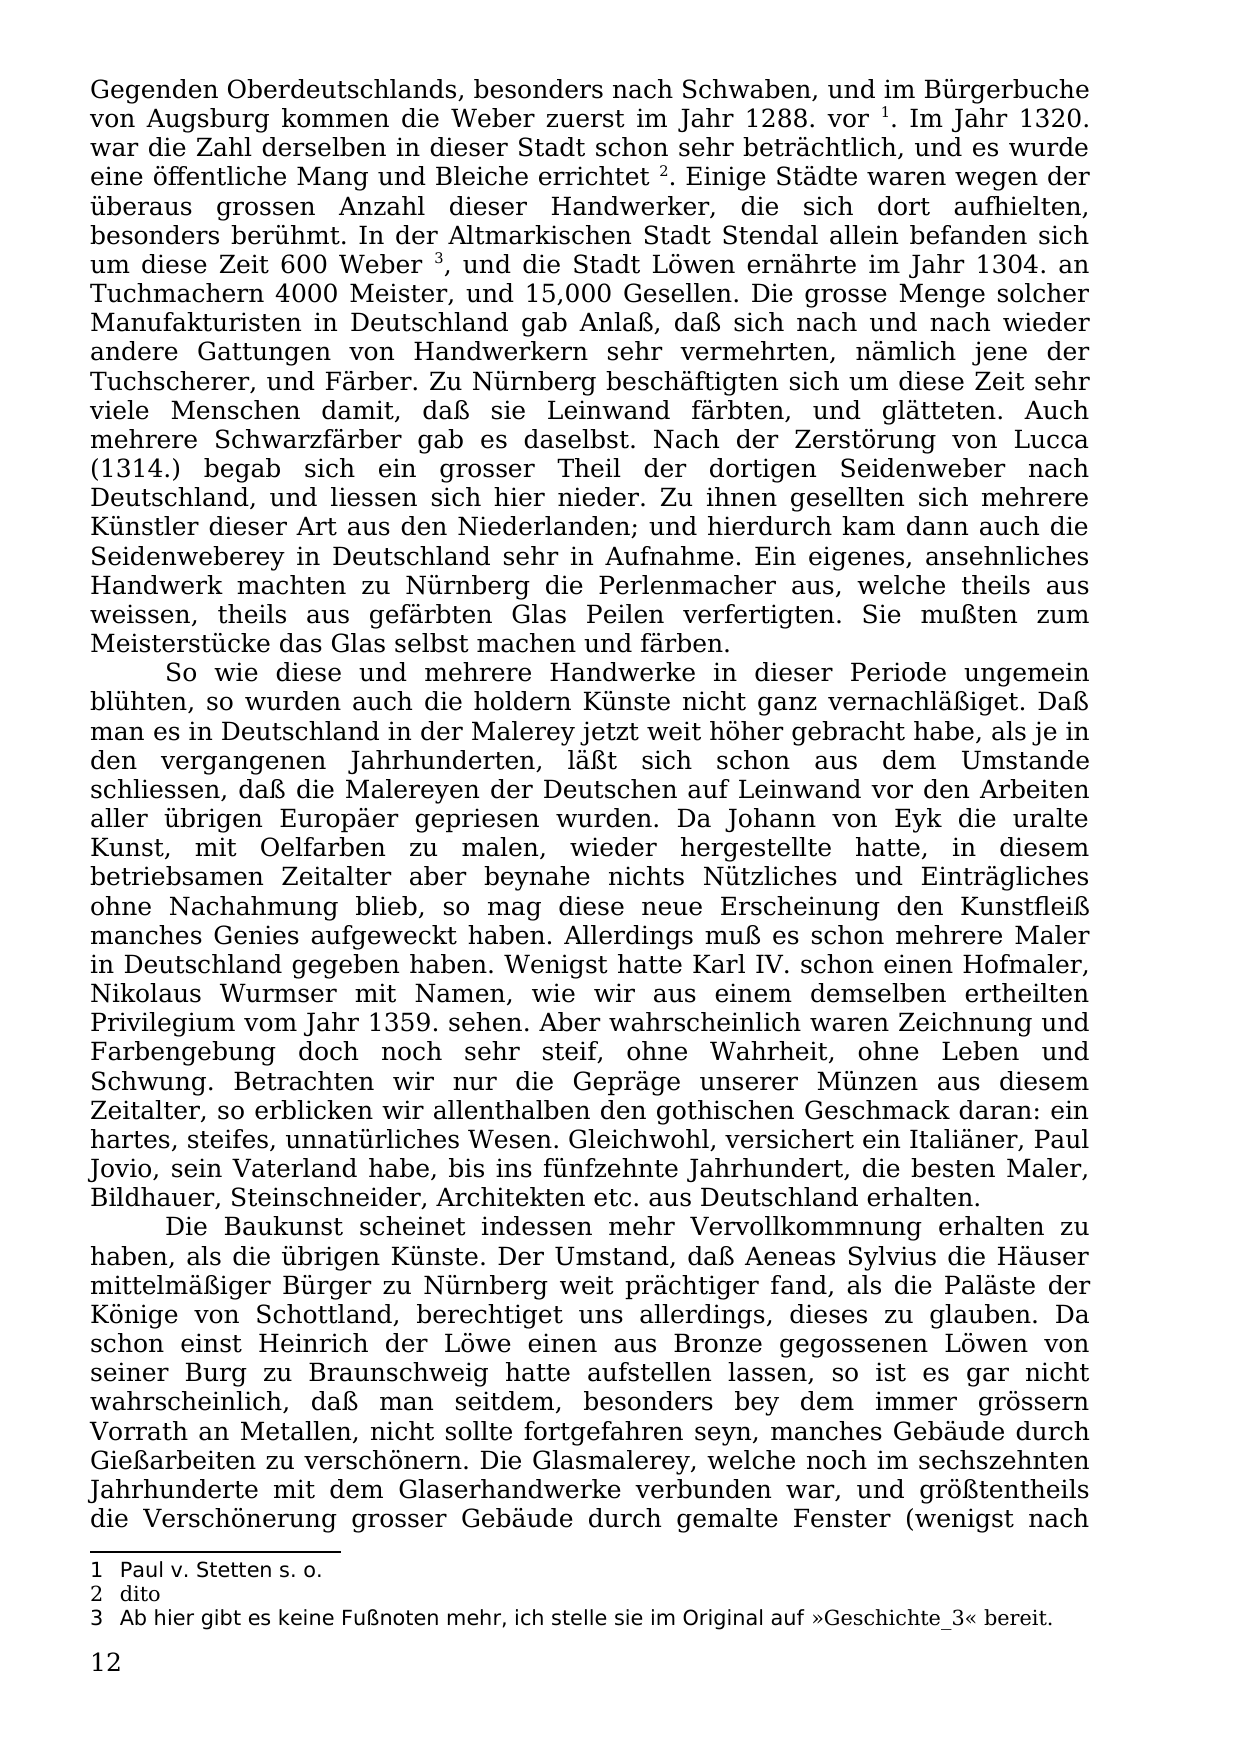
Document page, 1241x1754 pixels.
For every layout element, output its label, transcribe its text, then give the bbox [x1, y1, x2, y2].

text Paul v. Stetten s. o. [90, 1558, 1091, 1582]
text dito [90, 1582, 1091, 1606]
text Die Baukunst scheinet indessen mehr Vervollkommnung erhalten zu haben, als die übrigen Künste. Der Umstand, daß Aeneas Sylvius die Häuser mittelmäßiger Bürger zu Nürnberg weit prächtiger fand, als die Paläste der Könige von Schottland, berechtiget uns allerdings, dieses zu glauben. Da schon einst Heinrich der Löwe einen aus Bronze gegossenen Löwen von seiner Burg zu Braunschweig hatte aufstellen lassen, so ist es gar nicht wahrscheinlich, daß man seitdem, besonders bey dem immer grössern Vorrath an Metallen, nicht sollte fortgefahren seyn, manches Gebäude durch Gießarbeiten zu verschönern. Die Glasmalerey, welche noch im sechszehnten Jahrhunderte mit dem Glaserhandwerke verbunden war, und größtentheils die Verschönerung grosser Gebäude durch gemalte Fenster (wenigst nach [90, 1212, 1091, 1533]
text Gegenden Oberdeutschlands, besonders nach Schwaben, und im Bürgerbuche von Augsburg kommen die Weber zuerst im Jahr 1288. vor . Im Jahr 1320. war die Zahl derselben in dieser Stadt schon sehr beträchtlich, und es wurde eine öffentliche Mang und Bleiche errichtet . Einige Städte waren wegen der überaus grossen Anzahl dieser Handwerker, die sich dort aufhielten, besonders berühmt. In der Altmarkischen Stadt Stendal allein befanden sich um diese Zeit 600 Weber , und die Stadt Löwen ernährte im Jahr 1304. an Tuchmachern 4000 Meister, und 15,000 Gesellen. Die grosse Menge solcher Manufakturisten in Deutschland gab Anlaß, daß sich nach und nach wieder andere Gattungen von Handwerkern sehr vermehrten, nämlich jene der Tuchscherer, und Färber. Zu Nürnberg beschäftigten sich um diese Zeit sehr viele Menschen damit, daß sie Leinwand färbten, und glätteten. Auch mehrere Schwarzfärber gab es daselbst. Nach der Zerstörung von Lucca (1314.) begab sich ein grosser Theil der dortigen Seidenweber nach Deutschland, und liessen sich hier nieder. Zu ihnen gesellten sich mehrere Künstler dieser Art aus den Niederlanden; und hierdurch kam dann auch die Seidenweberey in Deutschland sehr in Aufnahme. Ein eigenes, ansehnliches Handwerk machten zu Nürnberg die Perlenmacher aus, welche theils aus weissen, theils aus gefärbten Glas Peilen verfertigten. Sie mußten zum Meisterstücke das Glas selbst machen und färben. [90, 75, 1091, 658]
text Ab hier gibt es keine Fußnoten mehr, ich stelle sie im Original auf »Geschichte_3« bereit. [90, 1606, 1091, 1631]
text So wie diese und mehrere Handwerke in dieser Periode ungemein blühten, so wurden auch die holdern Künste nicht ganz vernachläßiget. Daß man es in Deutschland in der Malerey jetzt weit höher gebracht habe, als je in den vergangenen Jahrhunderten, läßt sich schon aus dem Umstande schliessen, daß die Malereyen der Deutschen auf Leinwand vor den Arbeiten aller übrigen Europäer gepriesen wurden. Da Johann von Eyk die uralte Kunst, mit Oelfarben zu malen, wieder hergestellte hatte, in diesem betriebsamen Zeitalter aber beynahe nichts Nützliches und Einträgliches ohne Nachahmung blieb, so mag diese neue Erscheinung den Kunstfleiß manches Genies aufgeweckt haben. Allerdings muß es schon mehrere Maler in Deutschland gegeben haben. Wenigst hatte Karl IV. schon einen Hofmaler, Nikolaus Wurmser mit Namen, wie wir aus einem demselben ertheilten Privilegium vom Jahr 1359. sehen. Aber wahrscheinlich waren Zeichnung und Farbengebung doch noch sehr steif, ohne Wahrheit, ohne Leben und Schwung. Betrachten wir nur die Gepräge unserer Münzen aus diesem Zeitalter, so erblicken wir allenthalben den gothischen Geschmack daran: ein hartes, steifes, unnatürliches Wesen. Gleichwohl, versichert ein Italiäner, Paul Jovio, sein Vaterland habe, bis ins fünfzehnte Jahrhundert, die besten Maler, Bildhauer, Steinschneider, Architekten etc. aus Deutschland erhalten. [90, 658, 1091, 1212]
